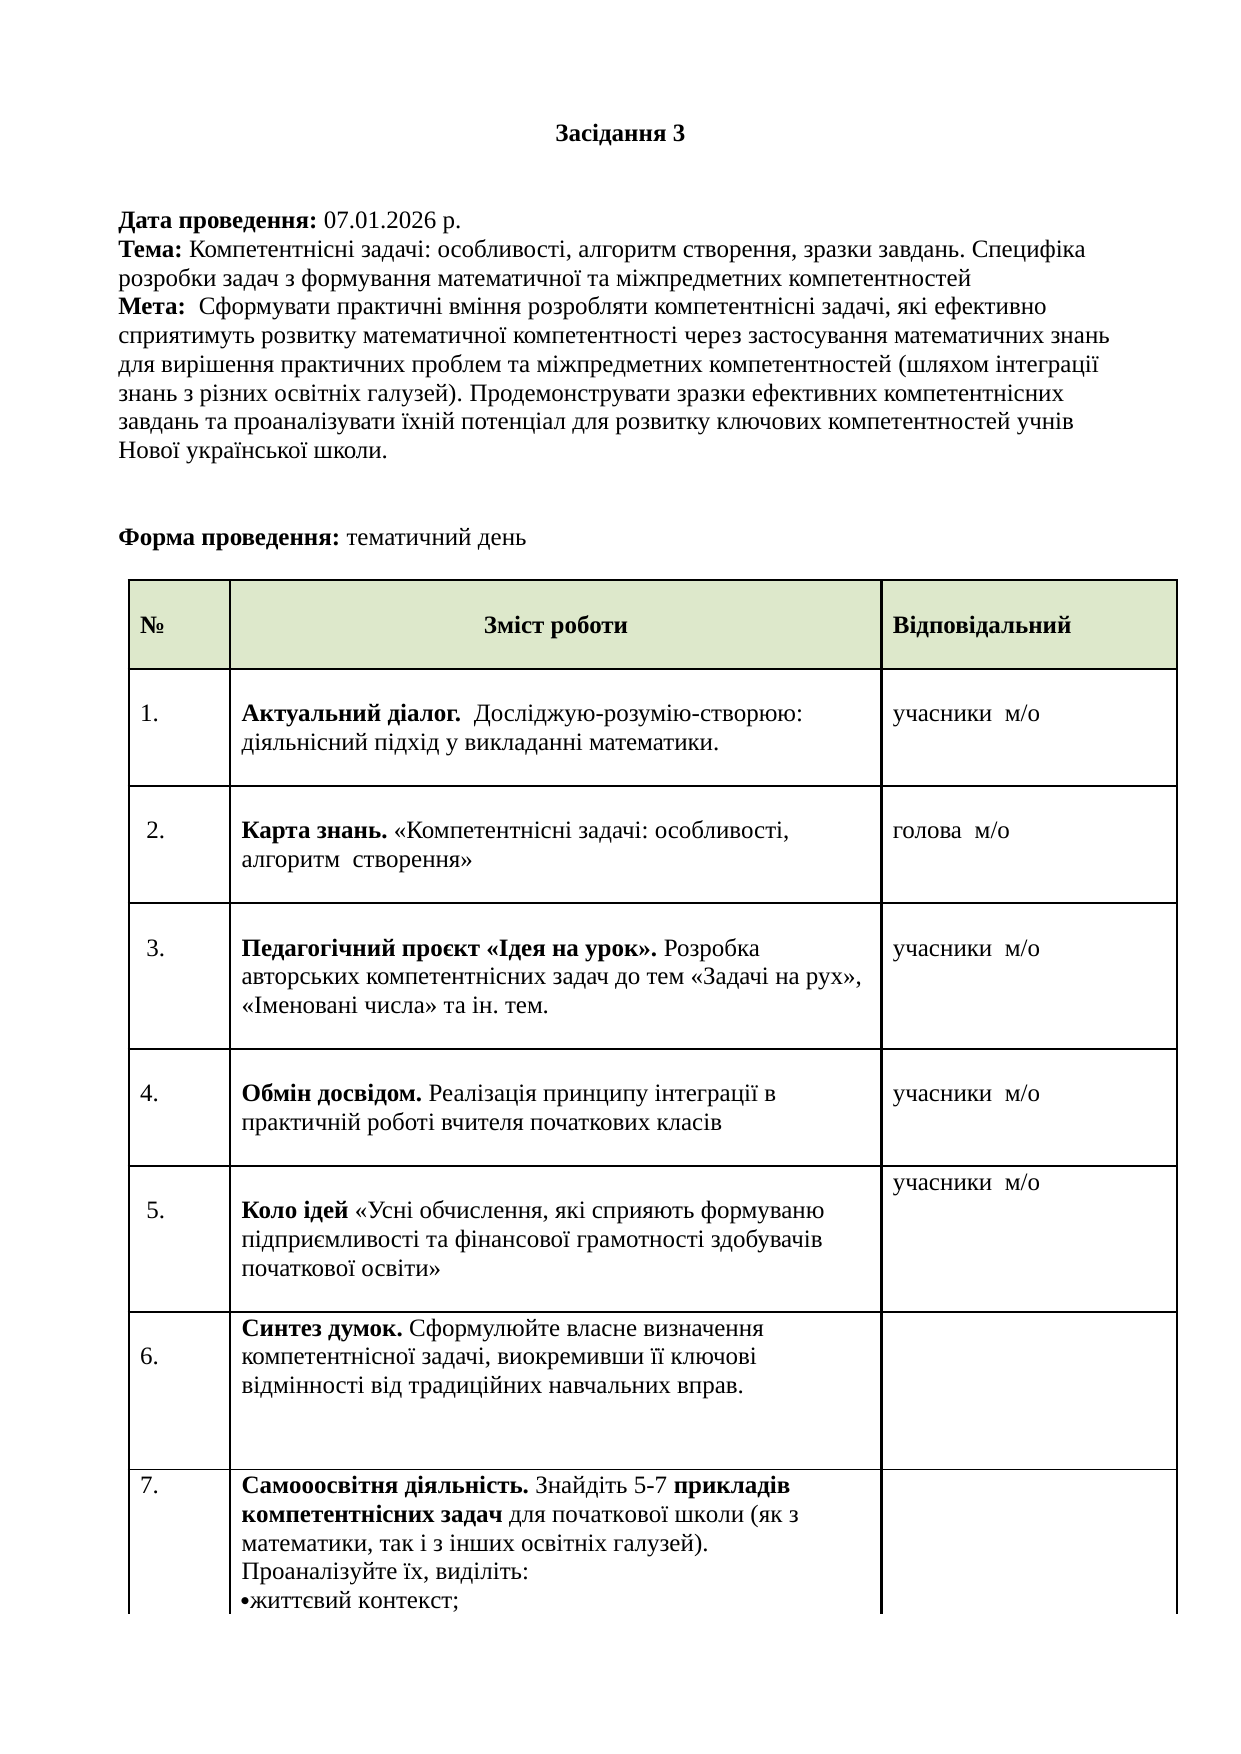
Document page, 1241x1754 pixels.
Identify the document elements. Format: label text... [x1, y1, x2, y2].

table_cell Коло ідей «Усні обчислення, які сприяють формуваню підприємливості та фінансової грамотності здобувачів початкової освіти» [231, 1167, 880, 1311]
table_cell [883, 1440, 1176, 1469]
text Дата проведення: 07.01.2026 р. Тема: Компетентнісні задачі: особливості, алгоритм створення, зразки завдань. Специфіка розробки задач з формування математичної та міжпредметних компетентностей Мета: Сформувати практичні вміння розробляти компетентнісні задачі, які ефективно сприятимуть розвитку математичної компетентності через застосування математичних знань для вирішення практичних проблем та міжпредметних компетентностей (шляхом інтеграції знань з різних освітніх галузей). Продемонструвати зразки ефективних компетентнісних завдань та проаналізувати їхній потенціал для розвитку ключових компетентностей учнів Нової української школи. [118, 205, 1122, 464]
table_cell [231, 1440, 880, 1469]
table_cell [883, 1313, 1176, 1440]
table_cell Актуальний діалог. Досліджую-розумію-створюю: діяльнісний підхід у викладанні математики. [231, 670, 880, 785]
table_cell 6. [130, 1313, 229, 1440]
table_header Зміст роботи [231, 581, 880, 668]
table_cell голова м/о [883, 787, 1176, 902]
table_cell 4. [130, 1050, 229, 1165]
table_cell учасники м/о [883, 1167, 1176, 1311]
table_cell Педагогічний проєкт «Ідея на урок». Розробка авторських компетентнісних задач до тем «Задачі на рух», «Іменовані числа» та ін. тем. [231, 904, 880, 1048]
table_cell Карта знань. «Компетентнісні задачі: особливості, алгоритм створення» [231, 787, 880, 902]
table_cell учасники м/о [883, 670, 1176, 785]
text Засідання 3 [118, 118, 1122, 147]
table_cell [130, 1440, 229, 1469]
table_cell 1. [130, 670, 229, 785]
table_cell 3. [130, 904, 229, 1048]
text Форма проведення: тематичний день [118, 522, 1122, 551]
table_cell Обмін досвідом. Реалізація принципу інтеграції в практичній роботі вчителя початкових класів [231, 1050, 880, 1165]
table_cell 5. [130, 1167, 229, 1311]
table_header Відповідальний [883, 581, 1176, 668]
table_cell 2. [130, 787, 229, 902]
table_cell учасники м/о [883, 904, 1176, 1048]
table_cell Самооосвітня діяльність. Знайдіть 5-7 прикладів компетентнісних задач для початкової школи (як з математики, так і з інших освітніх галузей). Проаналізуйте їх, виділіть: життєвий контекст; проблемну ситуацію; необхідні знання для вирішення; "продукт", який має створити учень; які компетентності формує задача. [231, 1470, 880, 1614]
table_cell учасники м/о [883, 1050, 1176, 1165]
table_header № [130, 581, 229, 668]
table_cell 7. [130, 1470, 229, 1614]
table_cell Синтез думок. Сформулюйте власне визначення компетентнісної задачі, виокремивши її ключові відмінності від традиційних навчальних вправ. [231, 1313, 880, 1440]
table_cell [883, 1470, 1176, 1614]
